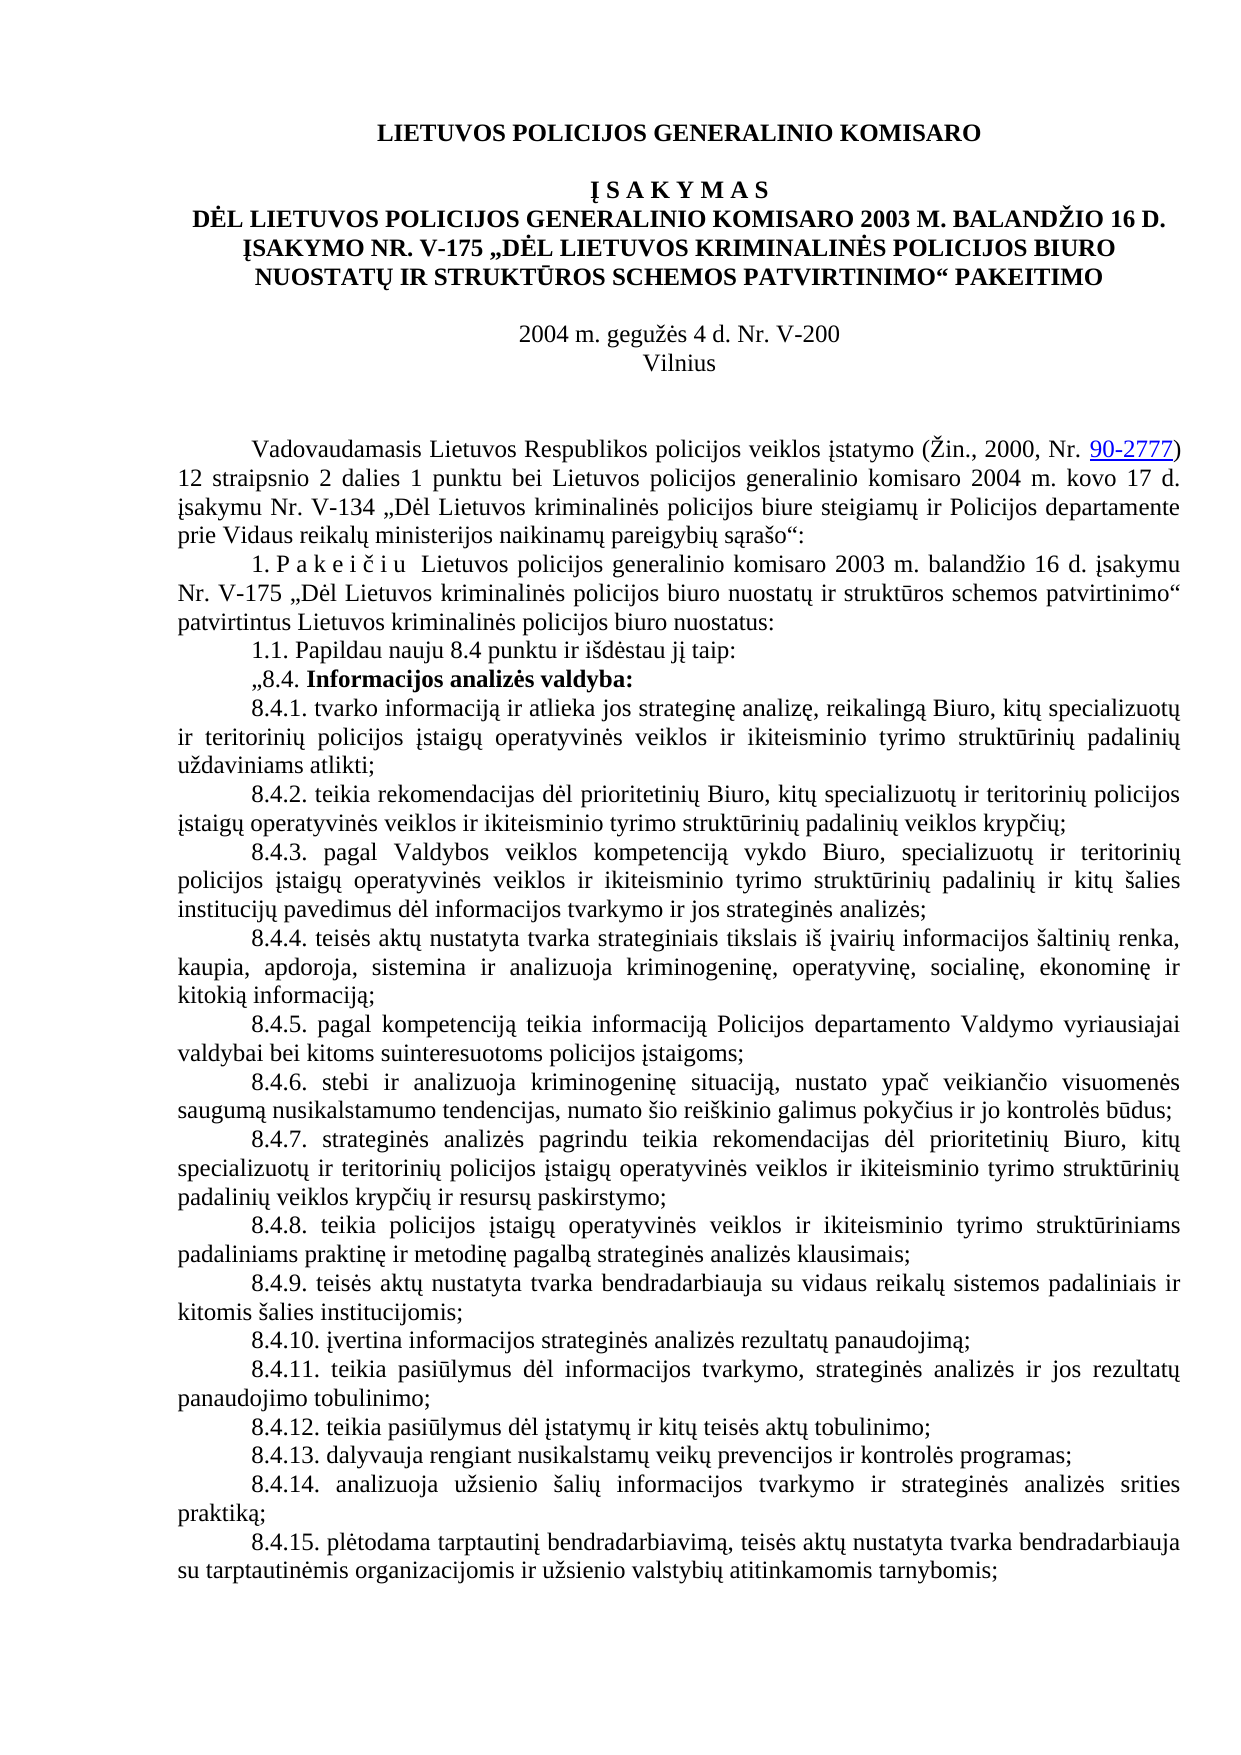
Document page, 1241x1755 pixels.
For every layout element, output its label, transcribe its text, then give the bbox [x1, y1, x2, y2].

text DĖL LIETUVOS POLICIJOS GENERALINIO KOMISARO 2003 M. BALANDŽIO 16 D. ĮSAKYMO NR. V-175 „DĖL LIETUVOS KRIMINALINĖS POLICIJOS BIURO NUOSTATŲ IR STRUKTŪROS SCHEMOS PATVIRTINIMO“ PAKEITIMO [177, 204, 1181, 291]
text 8.4.1. tvarko informaciją ir atlieka jos strateginę analizę, reikalingą Biuro, kitų specializuotų ir teritorinių policijos įstaigų operatyvinės veiklos ir ikiteisminio tyrimo struktūrinių padalinių uždaviniams atlikti; [177, 693, 1181, 779]
text 1.1. Papildau nauju 8.4 punktu ir išdėstau jį taip: [177, 636, 1181, 664]
text 8.4.9. teisės aktų nustatyta tvarka bendradarbiauja su vidaus reikalų sistemos padaliniais ir kitomis šalies institucijomis; [177, 1268, 1181, 1326]
text 8.4.6. stebi ir analizuoja kriminogeninę situaciją, nustato ypač veikiančio visuomenės saugumą nusikalstamumo tendencijas, numato šio reiškinio galimus pokyčius ir jo kontrolės būdus; [177, 1067, 1181, 1124]
text 2004 m. gegužės 4 d. Nr. V-200 [177, 319, 1181, 348]
text 8.4.11. teikia pasiūlymus dėl informacijos tvarkymo, strateginės analizės ir jos rezultatų panaudojimo tobulinimo; [177, 1354, 1181, 1412]
text 8.4.8. teikia policijos įstaigų operatyvinės veiklos ir ikiteisminio tyrimo struktūriniams padaliniams praktinę ir metodinę pagalbą strateginės analizės klausimais; [177, 1211, 1181, 1268]
text 8.4.13. dalyvauja rengiant nusikalstamų veikų prevencijos ir kontrolės programas; [177, 1441, 1181, 1469]
text 8.4.7. strateginės analizės pagrindu teikia rekomendacijas dėl prioritetinių Biuro, kitų specializuotų ir teritorinių policijos įstaigų operatyvinės veiklos ir ikiteisminio tyrimo struktūrinių padalinių veiklos krypčių ir resursų paskirstymo; [177, 1124, 1181, 1211]
text Vilnius [177, 348, 1181, 377]
text „8.4. Informacijos analizės valdyba: [177, 664, 1181, 693]
text LIETUVOS POLICIJOS GENERALINIO KOMISARO [177, 118, 1181, 147]
text 8.4.2. teikia rekomendacijas dėl prioritetinių Biuro, kitų specializuotų ir teritorinių policijos įstaigų operatyvinės veiklos ir ikiteisminio tyrimo struktūrinių padalinių veiklos krypčių; [177, 779, 1181, 837]
text Vadovaudamasis Lietuvos Respublikos policijos veiklos įstatymo (Žin., 2000, Nr. 90-2777) 12 straipsnio 2 dalies 1 punktu bei Lietuvos policijos generalinio komisaro 2004 m. kovo 17 d. įsakymu Nr. V-134 „Dėl Lietuvos kriminalinės policijos biure steigiamų ir Policijos departamente prie Vidaus reikalų ministerijos naikinamų pareigybių sąrašo“: [177, 434, 1181, 549]
text 8.4.14. analizuoja užsienio šalių informacijos tvarkymo ir strateginės analizės srities praktiką; [177, 1469, 1181, 1527]
text 8.4.4. teisės aktų nustatyta tvarka strateginiais tikslais iš įvairių informacijos šaltinių renka, kaupia, apdoroja, sistemina ir analizuoja kriminogeninę, operatyvinę, socialinę, ekonominę ir kitokią informaciją; [177, 923, 1181, 1009]
text 1.Pakeičiu Lietuvos policijos generalinio komisaro 2003 m. balandžio 16 d. įsakymu Nr. V-175 „Dėl Lietuvos kriminalinės policijos biuro nuostatų ir struktūros schemos patvirtinimo“ patvirtintus Lietuvos kriminalinės policijos biuro nuostatus: [177, 549, 1181, 636]
text 8.4.5. pagal kompetenciją teikia informaciją Policijos departamento Valdymo vyriausiajai valdybai bei kitoms suinteresuotoms policijos įstaigoms; [177, 1009, 1181, 1067]
text 8.4.15. plėtodama tarptautinį bendradarbiavimą, teisės aktų nustatyta tvarka bendradarbiauja su tarptautinėmis organizacijomis ir užsienio valstybių atitinkamomis tarnybomis; [177, 1527, 1181, 1584]
text Į S A K Y M A S [177, 176, 1181, 204]
text 8.4.12. teikia pasiūlymus dėl įstatymų ir kitų teisės aktų tobulinimo; [177, 1412, 1181, 1441]
text 8.4.10. įvertina informacijos strateginės analizės rezultatų panaudojimą; [177, 1326, 1181, 1354]
text 8.4.3. pagal Valdybos veiklos kompetenciją vykdo Biuro, specializuotų ir teritorinių policijos įstaigų operatyvinės veiklos ir ikiteisminio tyrimo struktūrinių padalinių ir kitų šalies institucijų pavedimus dėl informacijos tvarkymo ir jos strateginės analizės; [177, 837, 1181, 923]
